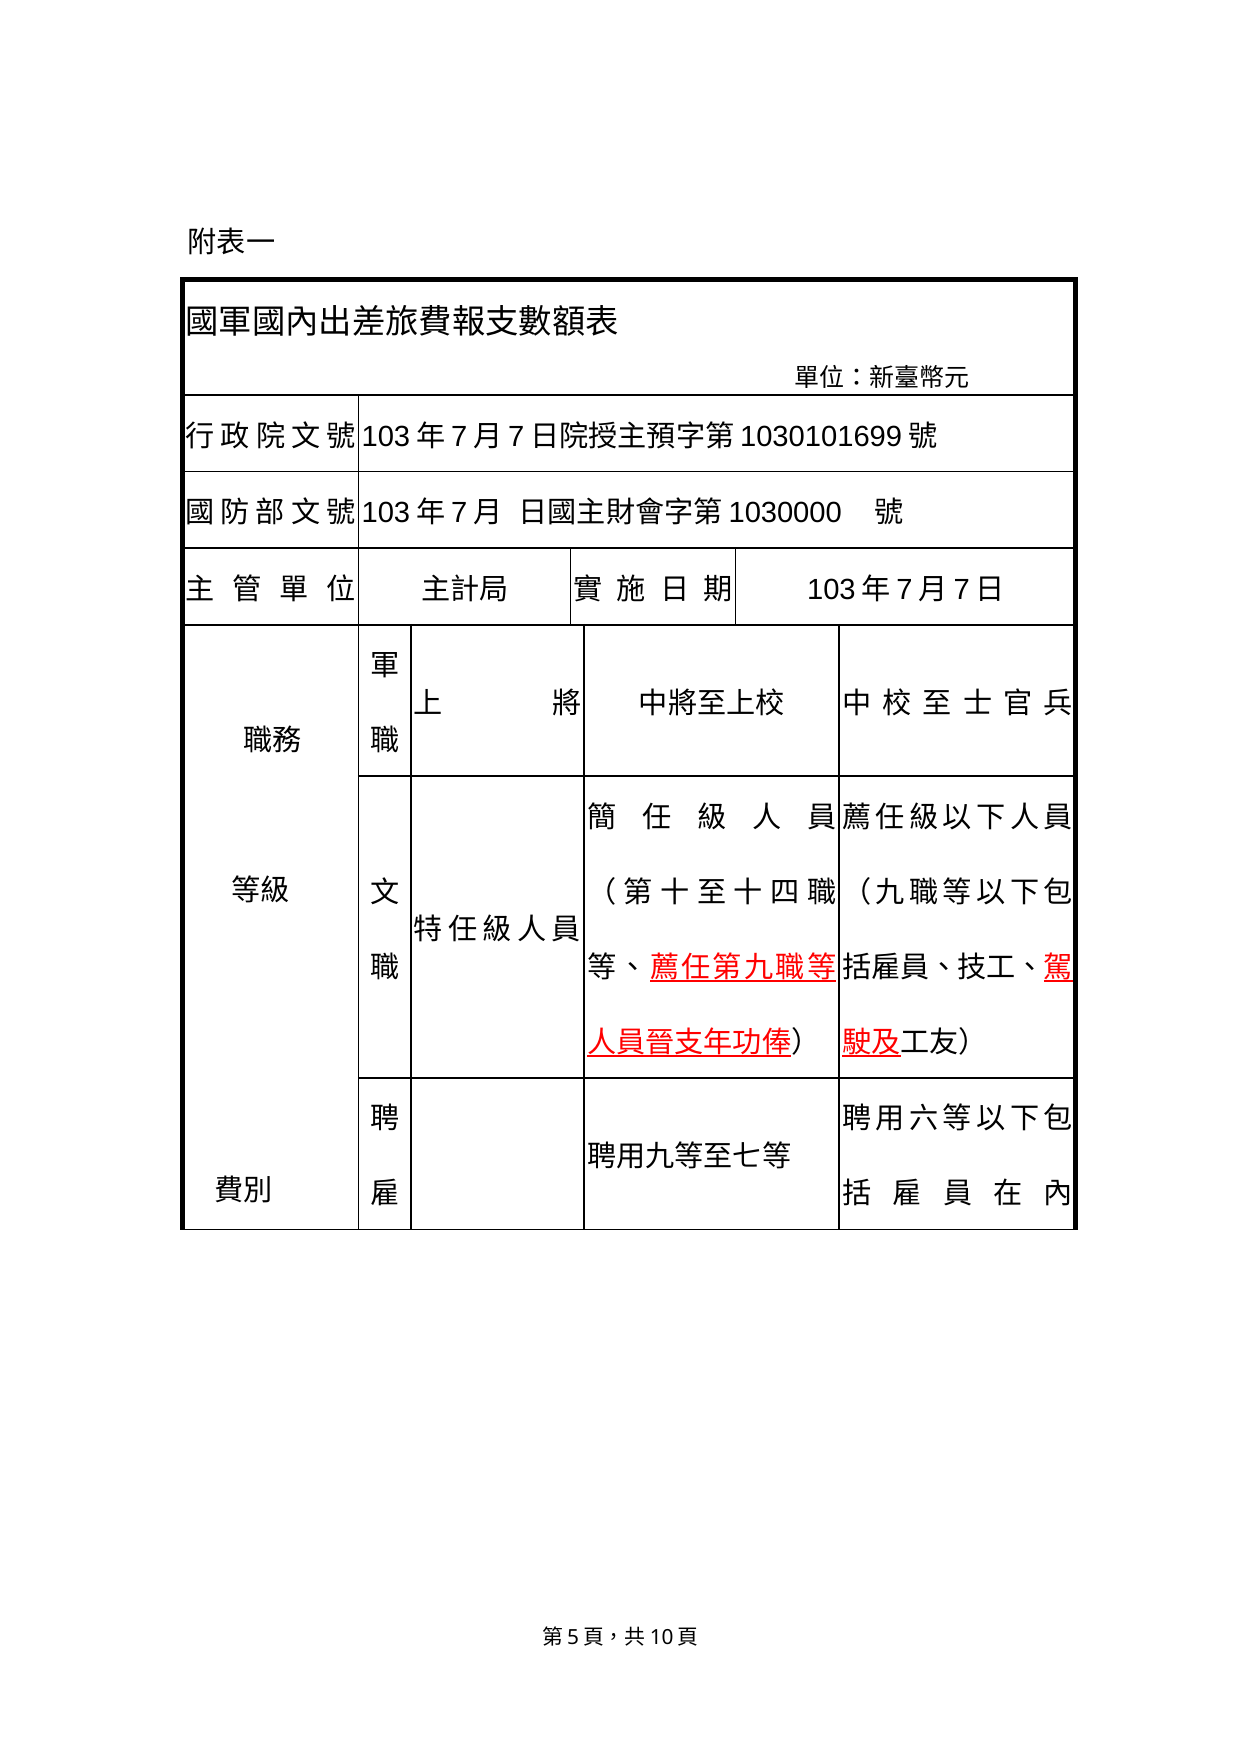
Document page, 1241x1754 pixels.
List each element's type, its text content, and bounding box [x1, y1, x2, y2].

table_cell 薦任級以下人員（九職等以下包括雇員、技工、駕駛及工友） [840, 777, 1073, 1077]
table_cell 聘用六等以下包括雇員在內 [840, 1079, 1073, 1228]
table_cell 實施日期 [571, 549, 735, 624]
table_cell 聘用九等至七等 [585, 1079, 838, 1228]
table_cell 103年7月7日院授主預字第1030101699號 [359, 396, 1073, 471]
table_cell 軍職 [359, 626, 410, 775]
table_cell 中將至上校 [585, 626, 838, 775]
table_cell 主管單位 [185, 549, 358, 624]
table_cell 主計局 [359, 549, 570, 624]
table_cell [412, 1079, 583, 1228]
text 附表一 [187, 202, 1053, 277]
table_cell 中校至士官兵 [840, 626, 1073, 775]
table_cell 行政院文號 [185, 396, 358, 471]
table_cell 上將 [412, 626, 583, 775]
table_cell 文職 [359, 777, 410, 1077]
table_cell 103年7月 日國主財會字第1030000 號 [359, 472, 1073, 547]
table_cell 103年7月7日 [736, 549, 1073, 624]
table_cell 聘雇 [359, 1079, 410, 1228]
table_header 國軍國內出差旅費報支數額表 單位：新臺幣元 [185, 282, 1073, 394]
table_cell 國防部文號 [185, 472, 358, 547]
table_cell 職務 等級 費別 [185, 626, 358, 1228]
table_cell 特任級人員 [412, 777, 583, 1077]
table_cell 簡任級人員 （第十至十四職等、薦任第九職等人員晉支年功俸） [585, 777, 838, 1077]
